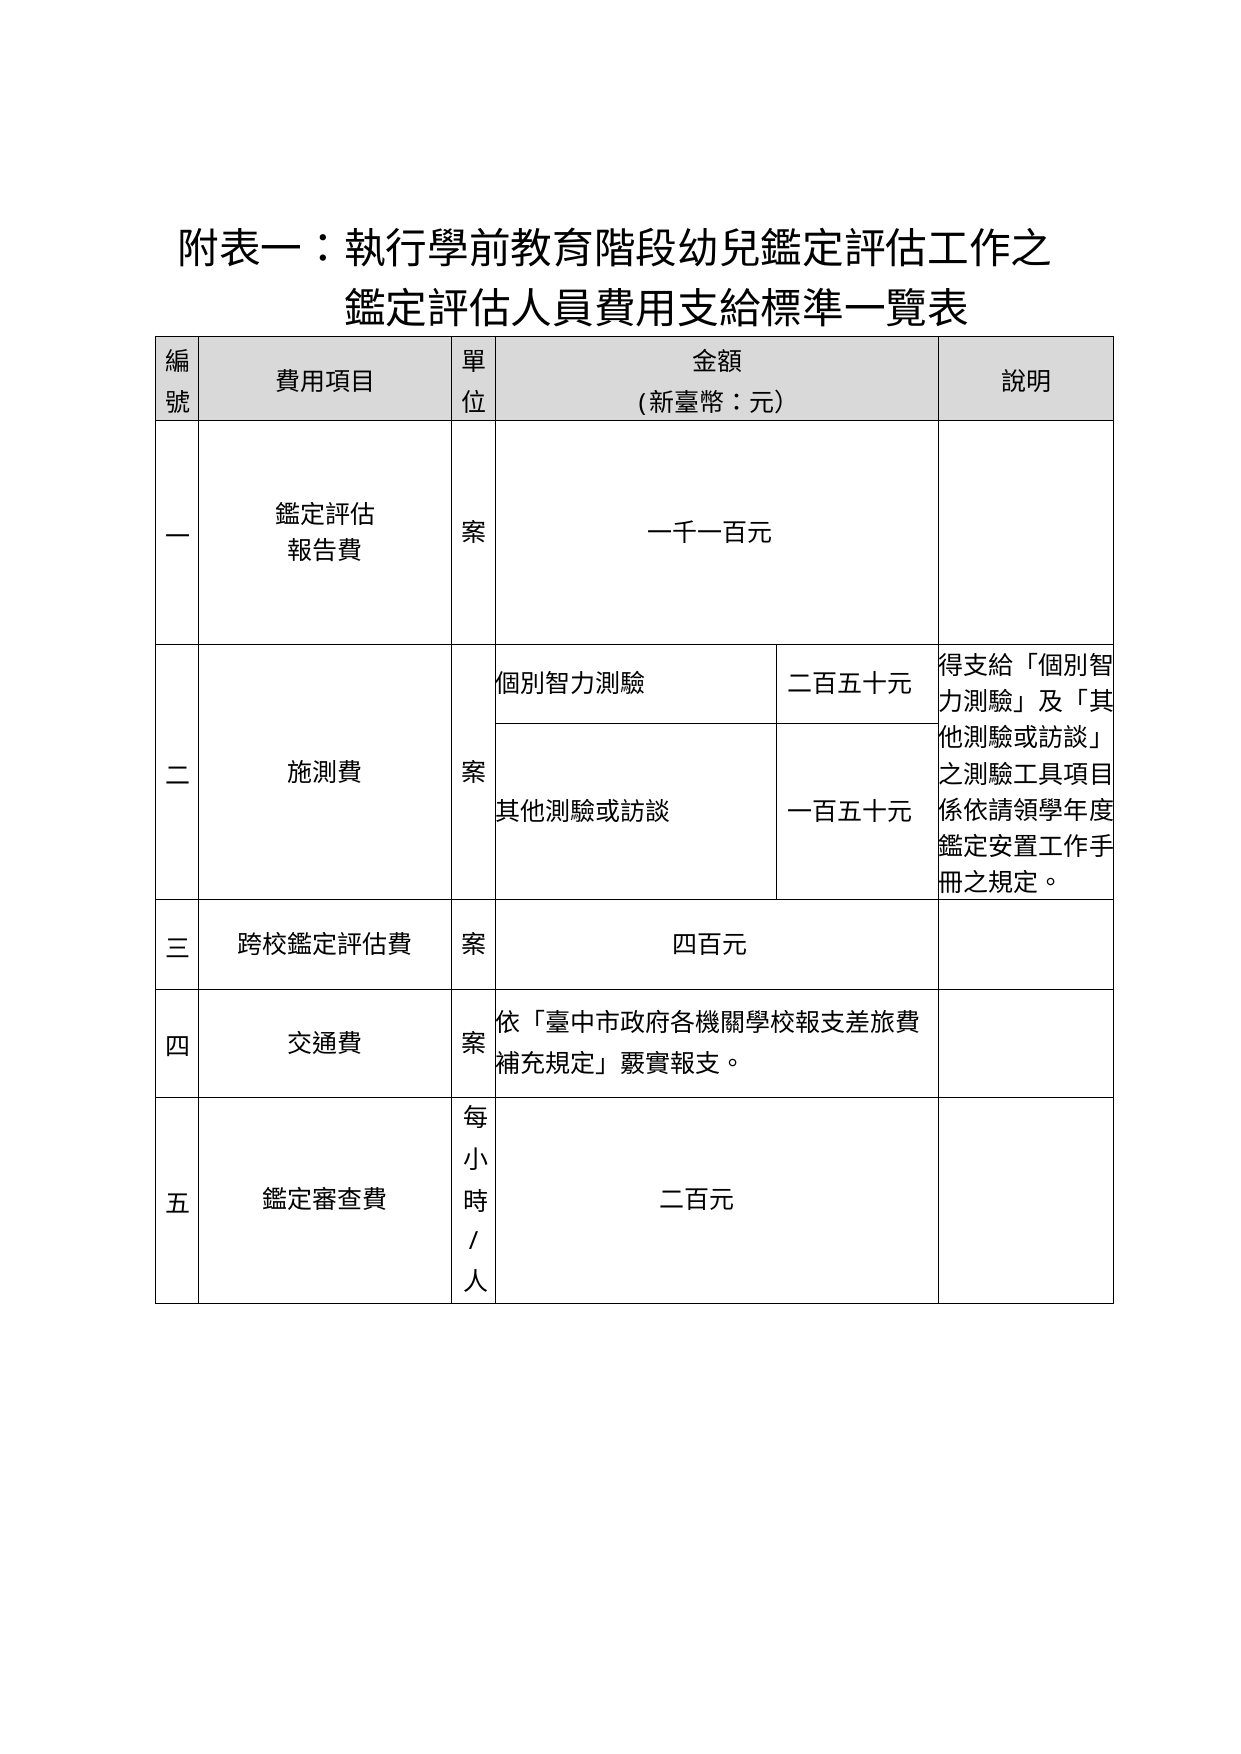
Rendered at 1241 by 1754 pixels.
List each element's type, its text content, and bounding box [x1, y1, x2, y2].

table_cell 案 [452, 645, 495, 899]
table_cell 鑑定評估 報告費 [199, 421, 451, 644]
table_cell 個別智力測驗 [496, 645, 776, 722]
table_cell [939, 421, 1113, 644]
table_header 金額 (新臺幣：元） [496, 337, 938, 420]
table_cell [939, 1098, 1113, 1302]
table_cell 案 [452, 990, 495, 1097]
table_header 單位 [452, 337, 495, 420]
table_cell 四 [156, 990, 198, 1097]
table_cell 其他測驗或訪談 [496, 724, 776, 899]
table_cell [939, 990, 1113, 1097]
table_cell 五 [156, 1098, 198, 1302]
table_cell 鑑定審查費 [199, 1098, 451, 1302]
table_cell 四百元 [496, 900, 938, 989]
table_cell 案 [452, 421, 495, 644]
table_header 編號 [156, 337, 198, 420]
table_cell 依「臺中市政府各機關學校報支差旅費補充規定」覈實報支。 [496, 990, 938, 1097]
table_cell 二 [156, 645, 198, 899]
table_cell 施測費 [199, 645, 451, 899]
table_cell 二百元 [496, 1098, 938, 1302]
table_cell 一千一百元 [496, 421, 938, 644]
table_cell [939, 900, 1113, 989]
table_cell 得支給「個別智力測驗」及「其他測驗或訪談」之測驗工具項目係依請領學年度鑑定安置工作手冊之規定。 [939, 645, 1113, 899]
table_header 費用項目 [199, 337, 451, 420]
table_cell 跨校鑑定評估費 [199, 900, 451, 989]
table_cell 二百五十元 [777, 645, 938, 722]
text 附表一：執行學前教育階段幼兒鑑定評估工作之鑑定評估人員費用支給標準一覽表 [177, 215, 1092, 336]
table_cell 每小時/人 [452, 1098, 495, 1302]
table_cell 一 [156, 421, 198, 644]
table_cell 一百五十元 [777, 724, 938, 899]
table_cell 交通費 [199, 990, 451, 1097]
table_cell 案 [452, 900, 495, 989]
table_cell 三 [156, 900, 198, 989]
table_header 說明 [939, 337, 1113, 420]
